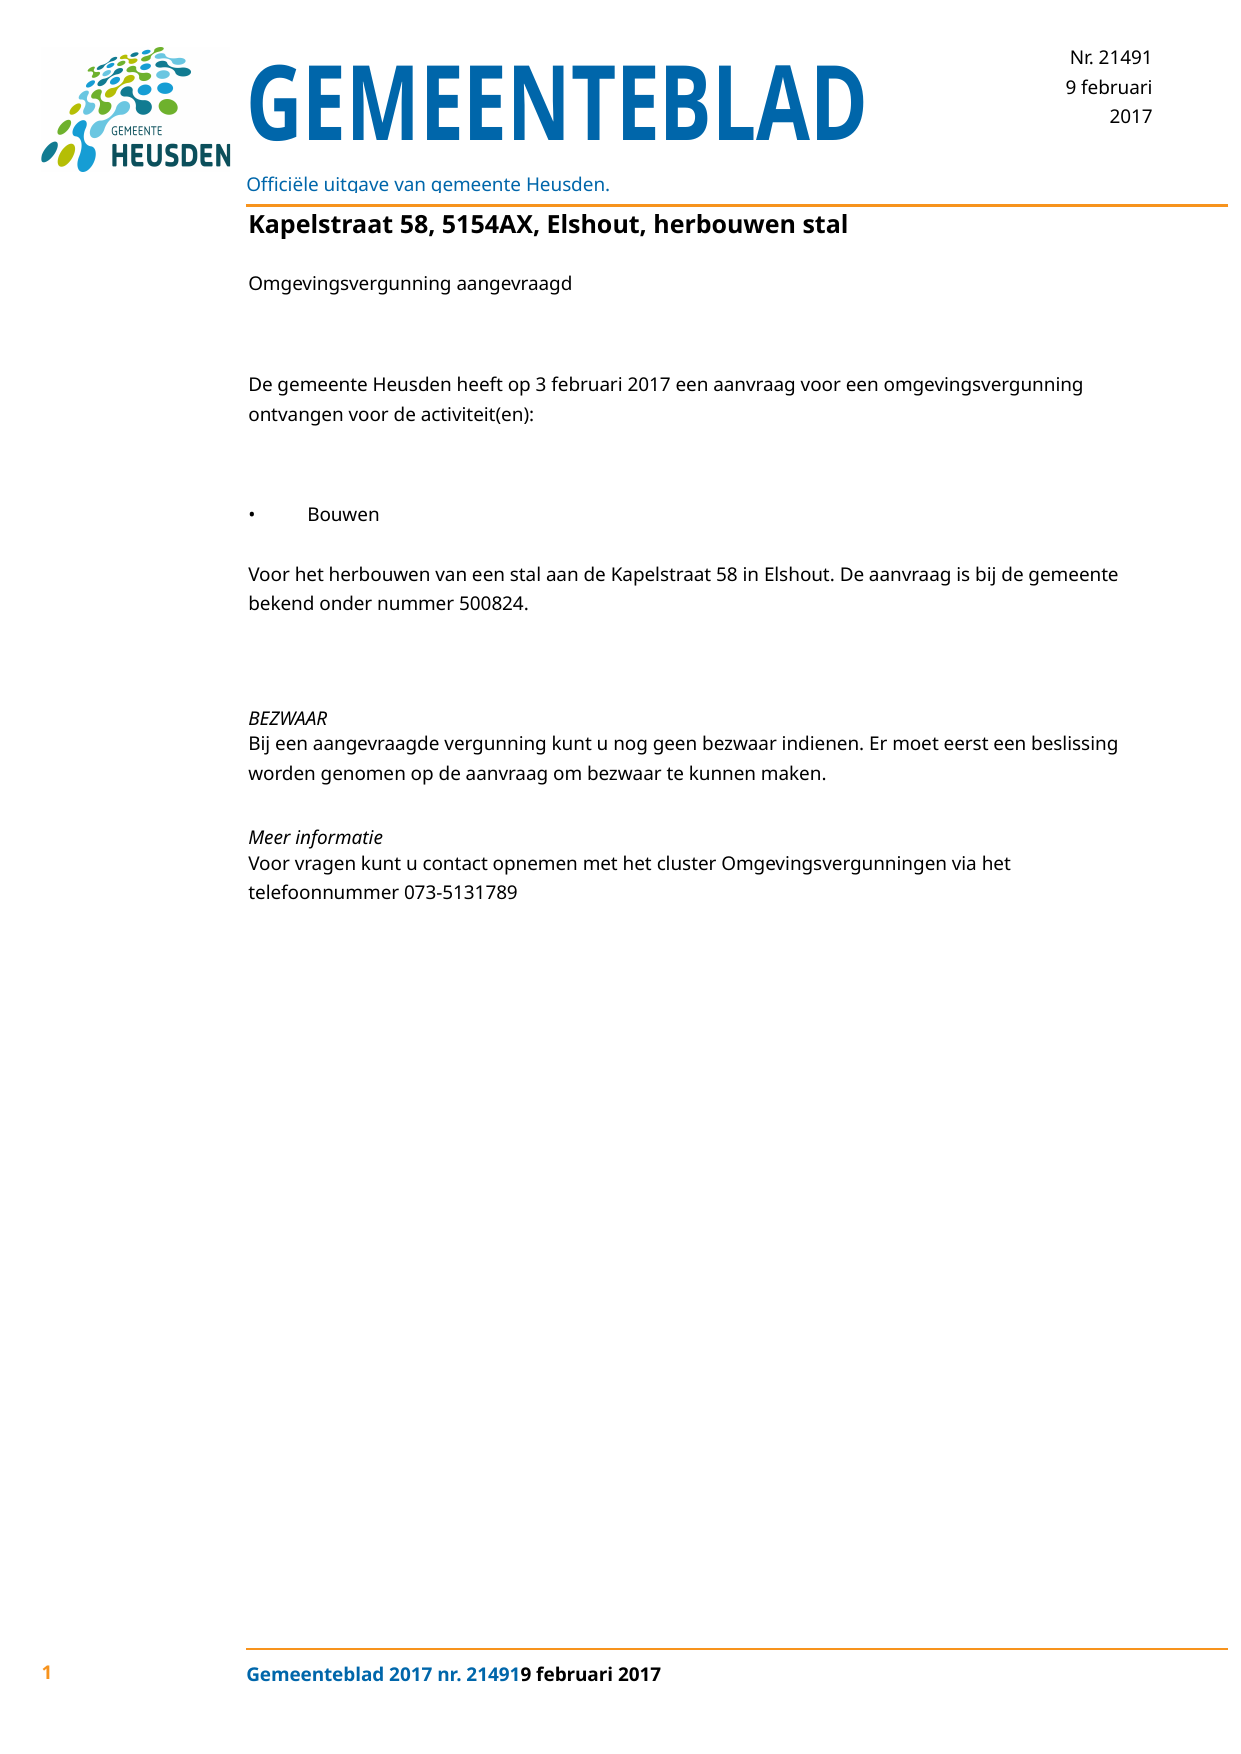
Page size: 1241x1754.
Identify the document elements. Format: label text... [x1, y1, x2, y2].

text Bij een aangevraagde vergunning kunt u nog geen bezwaar indienen. Er moet eerst een beslissing worden genomen op de aanvraag om bezwaar te kunnen maken. [248, 730, 1152, 786]
list Bouwen [248, 502, 1152, 527]
text Omgevingsvergunning aangevraagd [248, 270, 1152, 296]
text Voor het herbouwen van een stal aan de Kapelstraat 58 in Elshout. De aanvraag is bij de gemeente bekend onder nummer 500824. [248, 561, 1152, 616]
picture [41, 47, 231, 172]
text BEZWAAR [248, 705, 1152, 730]
text Meer informatie [248, 824, 1152, 850]
text Voor vragen kunt u contact opnemen met het cluster Omgevingsvergunningen via het telefoonnummer 073-5131789 [248, 850, 1152, 905]
text Kapelstraat 58, 5154AX, Elshout, herbouwen stal [248, 207, 1152, 241]
text De gemeente Heusden heeft op 3 februari 2017 een aanvraag voor een omgevingsvergunning ontvangen voor de activiteit(en): [248, 371, 1152, 426]
